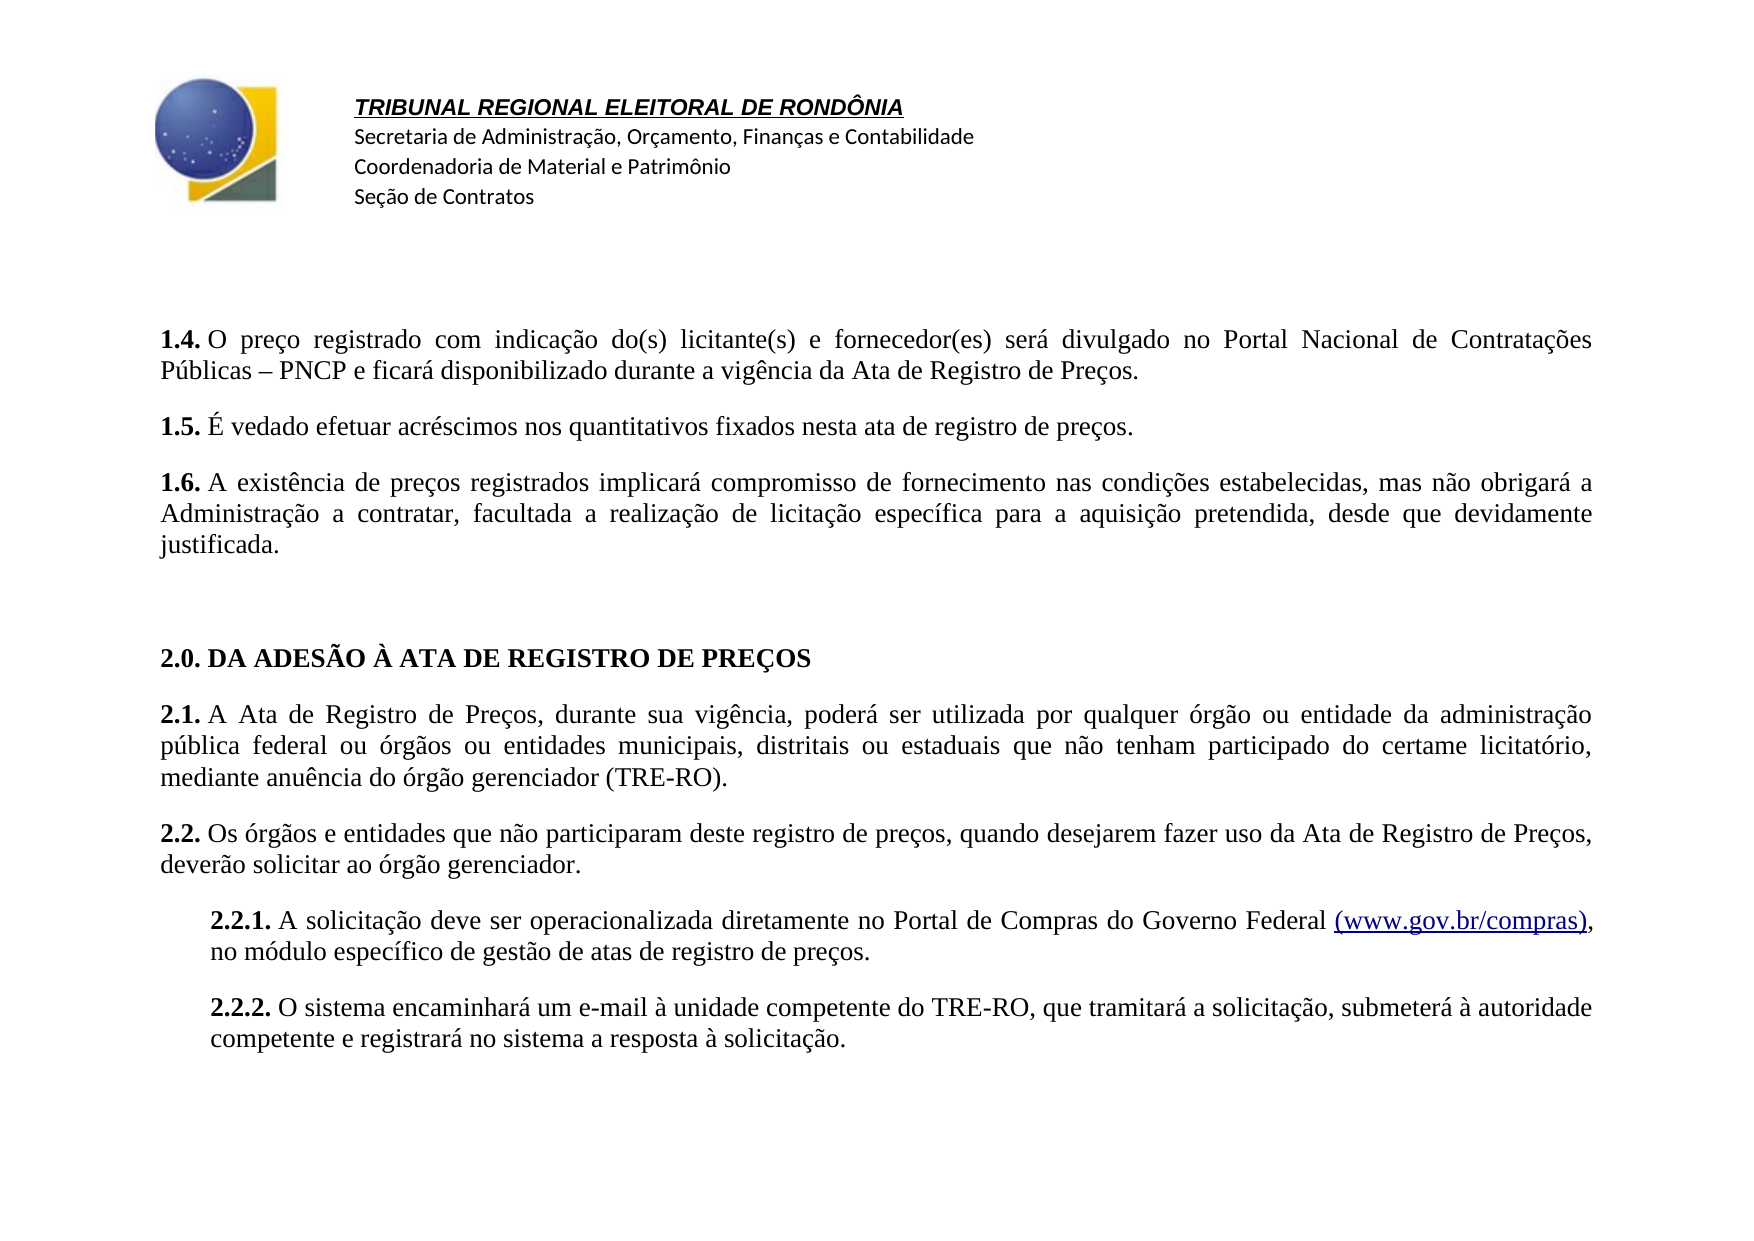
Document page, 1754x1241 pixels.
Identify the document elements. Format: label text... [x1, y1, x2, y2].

text 1.4. O preço registrado com indicação do(s) licitante(s) e fornecedor(es) será divulgado no Portal Nacional de Contratações Públicas – PNCP e ficará disponibilizado durante a vigência da Ata de Registro de Preços. [160, 323, 1594, 385]
text 2.1. A Ata de Registro de Preços, durante sua vigência, poderá ser utilizada por qualquer órgão ou entidade da administração pública federal ou órgãos ou entidades municipais, distritais ou estaduais que não tenham participado do certame licitatório, mediante anuência do órgão gerenciador (TRE-RO). [160, 698, 1594, 792]
text 1.6. A existência de preços registrados implicará compromisso de fornecimento nas condições estabelecidas, mas não obrigará a Administração a contratar, facultada a realização de licitação específica para a aquisição pretendida, desde que devidamente justificada. [160, 466, 1594, 560]
text 2.2.1. A solicitação deve ser operacionalizada diretamente no Portal de Compras do Governo Federal (www.gov.br/compras), no módulo específico de gestão de atas de registro de preços. [210, 904, 1594, 966]
text 1.5. É vedado efetuar acréscimos nos quantitativos fixados nesta ata de registro de preços. [160, 410, 1594, 441]
text 2.0. DA ADESÃO À ATA DE REGISTRO DE PREÇOS [160, 642, 1594, 673]
text 2.2. Os órgãos e entidades que não participaram deste registro de preços, quando desejarem fazer uso da Ata de Registro de Preços, deverão solicitar ao órgão gerenciador. [160, 817, 1594, 879]
text 2.2.2. O sistema encaminhará um e-mail à unidade competente do TRE-RO, que tramitará a solicitação, submeterá à autoridade competente e registrará no sistema a resposta à solicitação. [210, 991, 1594, 1054]
